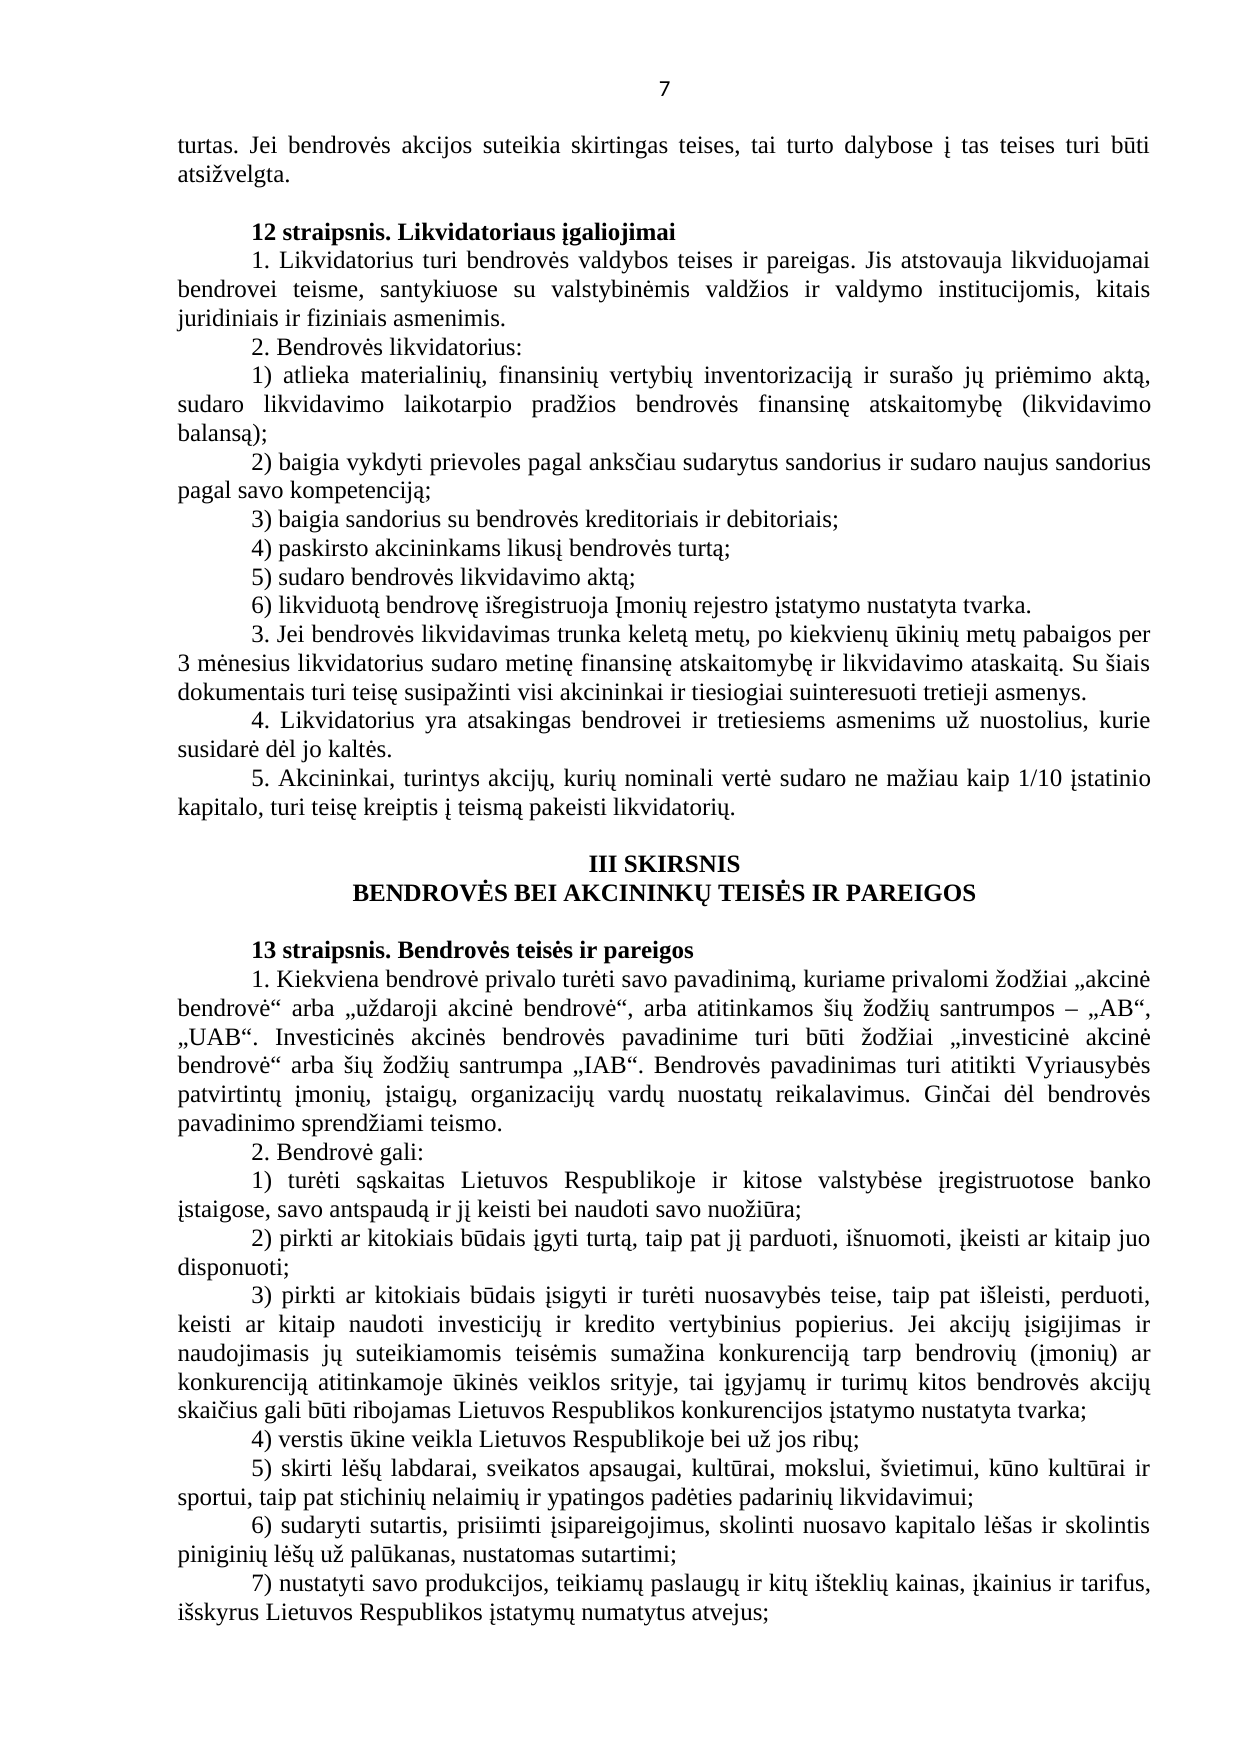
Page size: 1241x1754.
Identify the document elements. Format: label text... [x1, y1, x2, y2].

text 5) sudaro bendrovės likvidavimo aktą; [177, 562, 1152, 591]
text 1) atlieka materialinių, finansinių vertybių inventorizaciją ir surašo jų priėmimo aktą, sudaro likvidavimo laikotarpio pradžios bendrovės finansinę atskaitomybę (likvidavimo balansą); [177, 361, 1152, 447]
text 1) turėti sąskaitas Lietuvos Respublikoje ir kitose valstybėse įregistruotose banko įstaigose, savo antspaudą ir jį keisti bei naudoti savo nuožiūra; [177, 1166, 1152, 1223]
text 2) baigia vykdyti prievoles pagal anksčiau sudarytus sandorius ir sudaro naujus sandorius pagal savo kompetenciją; [177, 447, 1152, 504]
text 1. Likvidatorius turi bendrovės valdybos teises ir pareigas. Jis atstovauja likviduojamai bendrovei teisme, santykiuose su valstybinėmis valdžios ir valdymo institucijomis, kitais juridiniais ir fiziniais asmenimis. [177, 246, 1152, 332]
text 3. Jei bendrovės likvidavimas trunka keletą metų, po kiekvienų ūkinių metų pabaigos per 3 mėnesius likvidatorius sudaro metinę finansinę atskaitomybę ir likvidavimo ataskaitą. Su šiais dokumentais turi teisę susipažinti visi akcininkai ir tiesiogiai suinteresuoti tretieji asmenys. [177, 619, 1152, 706]
text 3) pirkti ar kitokiais būdais įsigyti ir turėti nuosavybės teise, taip pat išleisti, perduoti, keisti ar kitaip naudoti investicijų ir kredito vertybinius popierius. Jei akcijų įsigijimas ir naudojimasis jų suteikiamomis teisėmis sumažina konkurenciją tarp bendrovių (įmonių) ar konkurenciją atitinkamoje ūkinės veiklos srityje, tai įgyjamų ir turimų kitos bendrovės akcijų skaičius gali būti ribojamas Lietuvos Respublikos konkurencijos įstatymo nustatyta tvarka; [177, 1281, 1152, 1424]
text 2. Bendrovė gali: [177, 1137, 1152, 1166]
text 3) baigia sandorius su bendrovės kreditoriais ir debitoriais; [177, 504, 1152, 533]
text 4) paskirsto akcininkams likusį bendrovės turtą; [177, 533, 1152, 562]
text 12 straipsnis. Likvidatoriaus įgaliojimai [177, 217, 1152, 246]
text 1. Kiekviena bendrovė privalo turėti savo pavadinimą, kuriame privalomi žodžiai „akcinė bendrovė“ arba „uždaroji akcinė bendrovė“, arba atitinkamos šių žodžių santrumpos – „AB“, „UAB“. Investicinės akcinės bendrovės pavadinime turi būti žodžiai „investicinė akcinė bendrovė“ arba šių žodžių santrumpa „IAB“. Bendrovės pavadinimas turi atitikti Vyriausybės patvirtintų įmonių, įstaigų, organizacijų vardų nuostatų reikalavimus. Ginčai dėl bendrovės pavadinimo sprendžiami teismo. [177, 964, 1152, 1137]
text III SKIRSNIS [177, 849, 1152, 878]
text 5. Akcininkai, turintys akcijų, kurių nominali vertė sudaro ne mažiau kaip 1/10 įstatinio kapitalo, turi teisę kreiptis į teismą pakeisti likvidatorių. [177, 763, 1152, 821]
text 2. Bendrovės likvidatorius: [177, 332, 1152, 361]
text 6) sudaryti sutartis, prisiimti įsipareigojimus, skolinti nuosavo kapitalo lėšas ir skolintis piniginių lėšų už palūkanas, nustatomas sutartimi; [177, 1511, 1152, 1568]
text 6) likviduotą bendrovę išregistruoja Įmonių rejestro įstatymo nustatyta tvarka. [177, 591, 1152, 619]
text BENDROVĖS BEI AKCININKŲ TEISĖS IR PAREIGOS [177, 878, 1152, 907]
text 2) pirkti ar kitokiais būdais įgyti turtą, taip pat jį parduoti, išnuomoti, įkeisti ar kitaip juo disponuoti; [177, 1223, 1152, 1281]
text 4) verstis ūkine veikla Lietuvos Respublikoje bei už jos ribų; [177, 1424, 1152, 1453]
text 13 straipsnis. Bendrovės teisės ir pareigos [177, 936, 1152, 964]
text 7) nustatyti savo produkcijos, teikiamų paslaugų ir kitų išteklių kainas, įkainius ir tarifus, išskyrus Lietuvos Respublikos įstatymų numatytus atvejus; [177, 1568, 1152, 1626]
text 4. Likvidatorius yra atsakingas bendrovei ir tretiesiems asmenims už nuostolius, kurie susidarė dėl jo kaltės. [177, 706, 1152, 763]
text 5) skirti lėšų labdarai, sveikatos apsaugai, kultūrai, mokslui, švietimui, kūno kultūrai ir sportui, taip pat stichinių nelaimių ir ypatingos padėties padarinių likvidavimui; [177, 1453, 1152, 1511]
text turtas. Jei bendrovės akcijos suteikia skirtingas teises, tai turto dalybose į tas teises turi būti atsižvelgta. [177, 131, 1152, 188]
